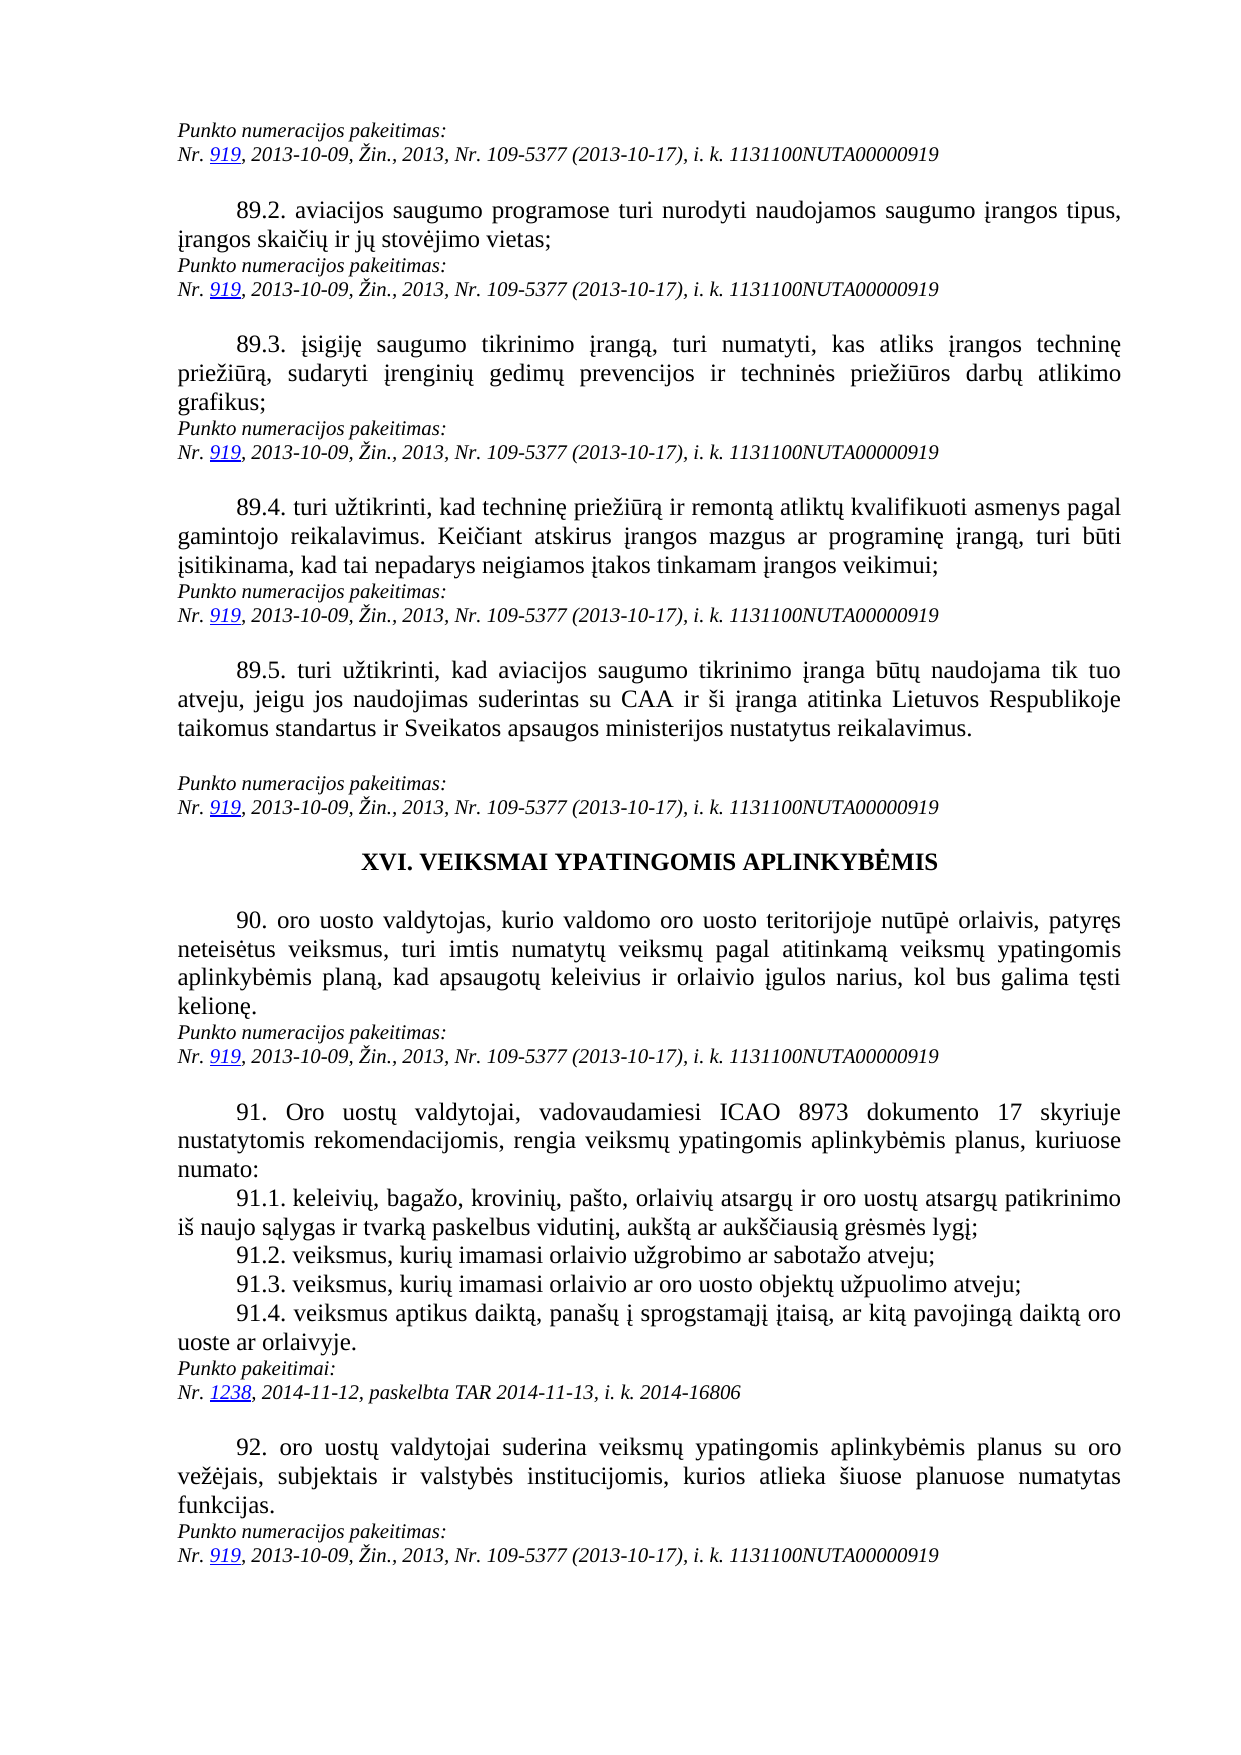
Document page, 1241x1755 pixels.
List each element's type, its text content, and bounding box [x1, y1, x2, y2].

text Punkto numeracijos pakeitimas: [177, 1519, 1122, 1543]
text 91. Oro uostų valdytojai, vadovaudamiesi ICAO 8973 dokumento 17 skyriuje nustatytomis rekomendacijomis, rengia veiksmų ypatingomis aplinkybėmis planus, kuriuose numato: [177, 1097, 1122, 1183]
text 91.2. veiksmus, kurių imamasi orlaivio užgrobimo ar sabotažo atveju; [177, 1241, 1122, 1269]
text Nr. 919, 2013-10-09, Žin., 2013, Nr. 109-5377 (2013-10-17), i. k. 1131100NUTA00000919 [177, 440, 1122, 464]
text 91.1. keleivių, bagažo, krovinių, pašto, orlaivių atsargų ir oro uostų atsargų patikrinimo iš naujo sąlygas ir tvarką paskelbus vidutinį, aukštą ar aukščiausią grėsmės lygį; [177, 1183, 1122, 1241]
text Punkto numeracijos pakeitimas: [177, 579, 1122, 603]
text 91.3. veiksmus, kurių imamasi orlaivio ar oro uosto objektų užpuolimo atveju; [177, 1269, 1122, 1298]
text Punkto pakeitimai: [177, 1356, 1122, 1380]
text 92. oro uostų valdytojai suderina veiksmų ypatingomis aplinkybėmis planus su oro vežėjais, subjektais ir valstybės institucijomis, kurios atlieka šiuose planuose numatytas funkcijas. [177, 1432, 1122, 1519]
text 89.3. įsigiję saugumo tikrinimo įrangą, turi numatyti, kas atliks įrangos techninę priežiūrą, sudaryti įrenginių gedimų prevencijos ir techninės priežiūros darbų atlikimo grafikus; [177, 329, 1122, 416]
text Punkto numeracijos pakeitimas: [177, 252, 1122, 277]
text Punkto numeracijos pakeitimas: [177, 416, 1122, 440]
text 89.5. turi užtikrinti, kad aviacijos saugumo tikrinimo įranga būtų naudojama tik tuo atveju, jeigu jos naudojimas suderintas su CAA ir ši įranga atitinka Lietuvos Respublikoje taikomus standartus ir Sveikatos apsaugos ministerijos nustatytus reikalavimus. [177, 656, 1122, 742]
text Nr. 919, 2013-10-09, Žin., 2013, Nr. 109-5377 (2013-10-17), i. k. 1131100NUTA00000919 [177, 277, 1122, 301]
text Punkto numeracijos pakeitimas: [177, 118, 1122, 142]
text Nr. 919, 2013-10-09, Žin., 2013, Nr. 109-5377 (2013-10-17), i. k. 1131100NUTA00000919 [177, 603, 1122, 627]
text 89.4. turi užtikrinti, kad techninę priežiūrą ir remontą atliktų kvalifikuoti asmenys pagal gamintojo reikalavimus. Keičiant atskirus įrangos mazgus ar programinę įrangą, turi būti įsitikinama, kad tai nepadarys neigiamos įtakos tinkamam įrangos veikimui; [177, 492, 1122, 579]
text Nr. 919, 2013-10-09, Žin., 2013, Nr. 109-5377 (2013-10-17), i. k. 1131100NUTA00000919 [177, 795, 1122, 819]
text Punkto numeracijos pakeitimas: [177, 1020, 1122, 1044]
text Nr. 1238, 2014-11-12, paskelbta TAR 2014-11-13, i. k. 2014-16806 [177, 1380, 1122, 1404]
text Nr. 919, 2013-10-09, Žin., 2013, Nr. 109-5377 (2013-10-17), i. k. 1131100NUTA00000919 [177, 1543, 1122, 1567]
text Nr. 919, 2013-10-09, Žin., 2013, Nr. 109-5377 (2013-10-17), i. k. 1131100NUTA00000919 [177, 1044, 1122, 1068]
text XVI. VEIKSMAI YPATINGOMIS APLINKYBĖMIS [177, 847, 1122, 876]
text Punkto numeracijos pakeitimas: [177, 771, 1122, 795]
text 90. oro uosto valdytojas, kurio valdomo oro uosto teritorijoje nutūpė orlaivis, patyręs neteisėtus veiksmus, turi imtis numatytų veiksmų pagal atitinkamą veiksmų ypatingomis aplinkybėmis planą, kad apsaugotų keleivius ir orlaivio įgulos narius, kol bus galima tęsti kelionę. [177, 905, 1122, 1020]
text 91.4. veiksmus aptikus daiktą, panašų į sprogstamąjį įtaisą, ar kitą pavojingą daiktą oro uoste ar orlaivyje. [177, 1298, 1122, 1356]
text 89.2. aviacijos saugumo programose turi nurodyti naudojamos saugumo įrangos tipus, įrangos skaičių ir jų stovėjimo vietas; [177, 195, 1122, 252]
text Nr. 919, 2013-10-09, Žin., 2013, Nr. 109-5377 (2013-10-17), i. k. 1131100NUTA00000919 [177, 142, 1122, 166]
